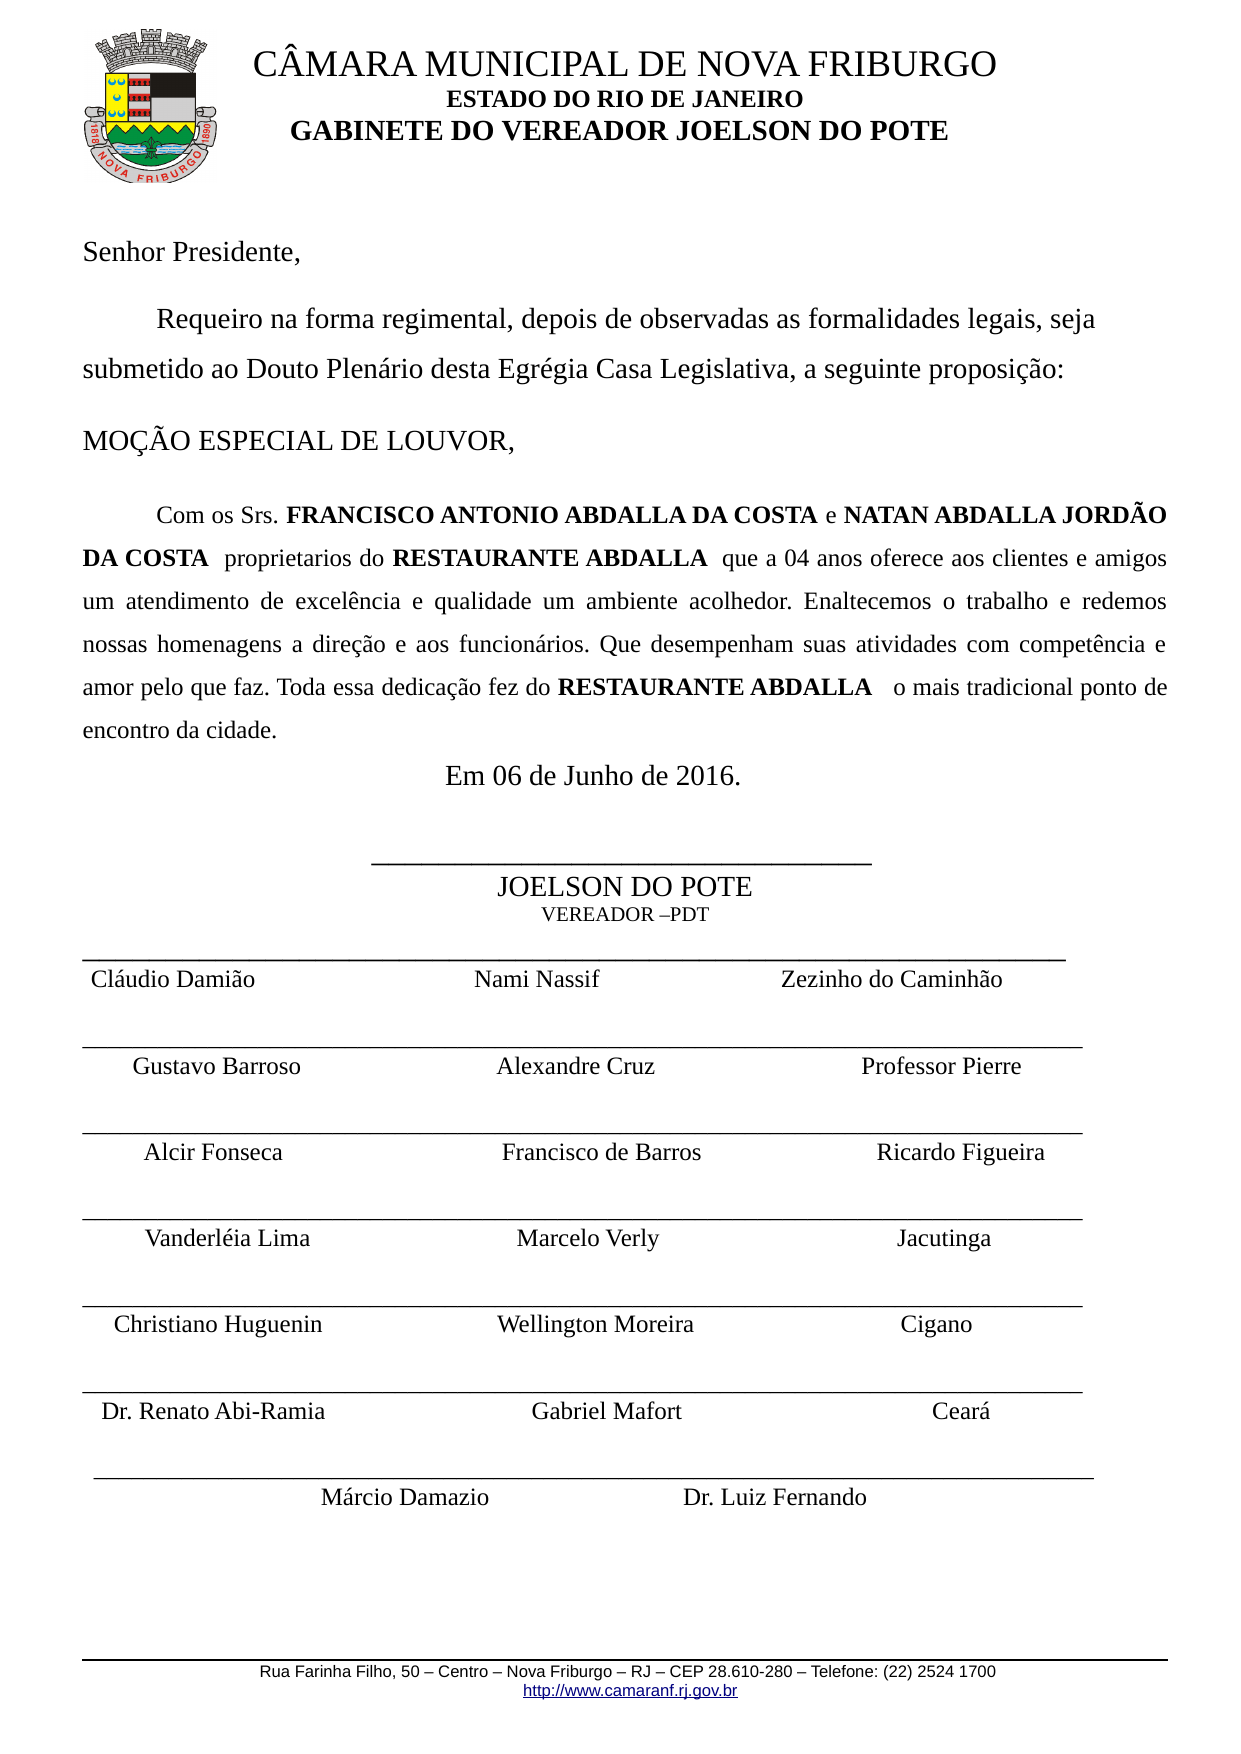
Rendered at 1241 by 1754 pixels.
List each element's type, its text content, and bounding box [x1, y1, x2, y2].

text ________________________________________________________________________________ [82, 1108, 1105, 1137]
text Com os Srs. FRANCISCO ANTONIO ABDALLA DA COSTA e NATAN ABDALLA JORDÃO DA COSTA proprietarios do RESTAURANTE ABDALLA que a 04 anos oferece aos clientes e amigos um atendimento de excelência e qualidade um ambiente acolhedor. Enaltecemos o trabalho e redemos nossas homenagens a direção e aos funcionários. Que desempenham suas atividades com competência e amor pelo que faz. Toda essa dedicação fez do RESTAURANTE ABDALLA o mais tradicional ponto de encontro da cidade. [82, 500, 1168, 744]
text Em 06 de Junho de 2016. [82, 758, 1104, 792]
text ________________________________________________________________________________ [82, 1194, 1105, 1223]
text GABINETE DO VEREADOR JOELSON DO POTE [218, 113, 1168, 147]
text Cláudio Damião Nami Nassif Zezinho do Caminhão [82, 964, 1105, 993]
text Dr. Renato Abi-Ramia Gabriel Mafort Ceará [82, 1396, 1105, 1424]
text Christiano Huguenin Wellington Moreira Cigano [82, 1309, 1105, 1338]
text Gustavo Barroso Alexandre Cruz Professor Pierre [82, 1051, 1105, 1079]
text ________________________________________________________________________________ [82, 1281, 1105, 1309]
text ________________________________________________________________________________ [82, 1367, 1105, 1396]
text MOÇÃO ESPECIAL DE LOUVOR, [82, 423, 1168, 457]
text Alcir Fonseca Francisco de Barros Ricardo Figueira [82, 1137, 1105, 1166]
text ______________________________ [82, 792, 1027, 869]
text VEREADOR –PDT [82, 902, 1168, 926]
text JOELSON DO POTE [82, 869, 1168, 902]
text ___________________________________________________________ [82, 926, 1105, 964]
text ________________________________________________________________________________ [82, 1022, 1105, 1051]
text ________________________________________________________________________________ Márcio Damazio Dr. Luiz Fernando [82, 1453, 1105, 1511]
text Requeiro na forma regimental, depois de observadas as formalidades legais, seja submetido ao Douto Plenário desta Egrégia Casa Legislativa, a seguinte proposição: [82, 301, 1168, 385]
text Vanderléia Lima Marcelo Verly Jacutinga [82, 1223, 1105, 1252]
text Senhor Presidente, [82, 234, 1168, 267]
